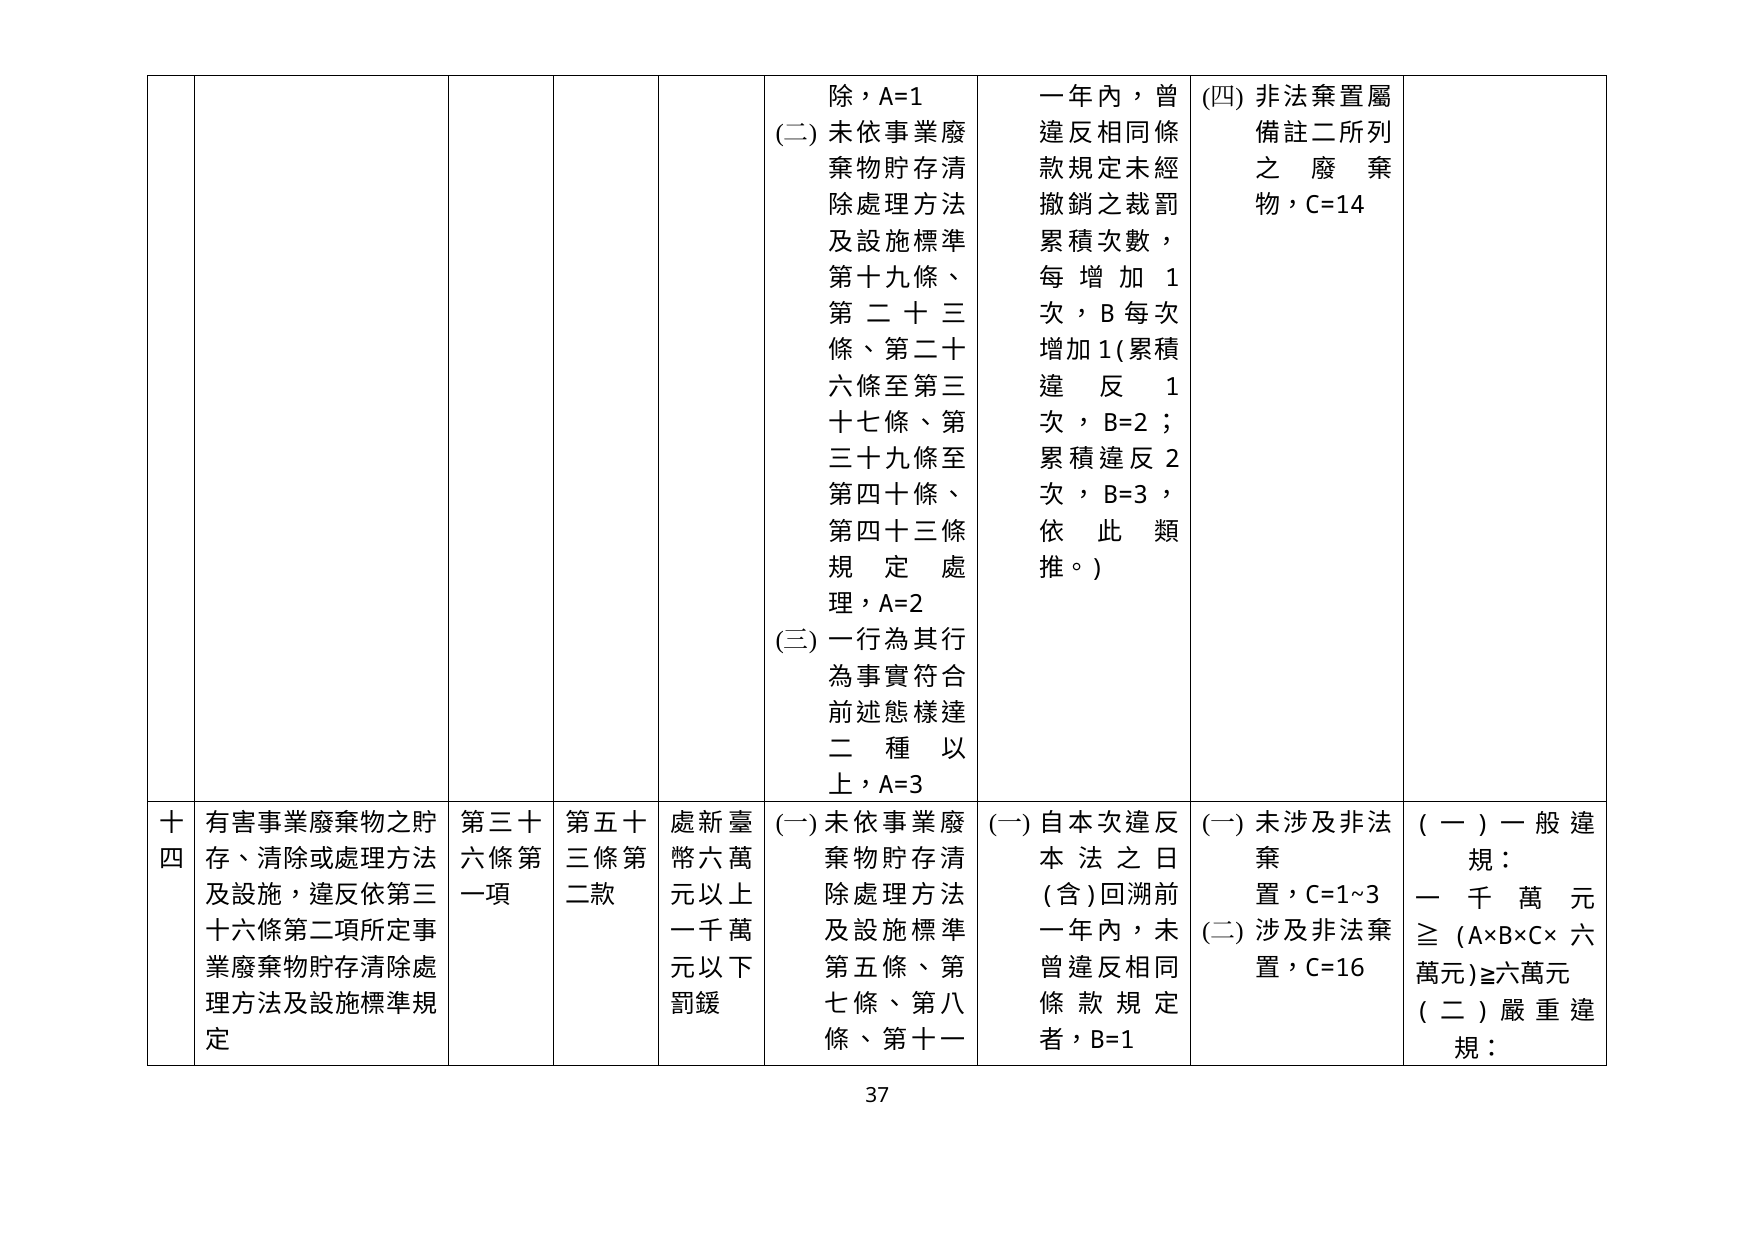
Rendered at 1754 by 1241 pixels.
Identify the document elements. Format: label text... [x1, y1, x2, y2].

table_cell [659, 76, 764, 801]
table_cell 第三十六條第一項 [449, 802, 553, 1064]
table_cell 未依事業廢棄物貯存清除處理方法及設施標準第五條、第七條、第八條、第十一 [765, 802, 977, 1064]
table_cell [1404, 76, 1606, 801]
table_cell 一年內，曾違反相同條款規定未經撤銷之裁罰累積次數，每增加1次，B每次增加1(累積違反1次，B=2；累積違反2次，B=3，依此類推。) [978, 76, 1190, 801]
table_cell 第五十三條第二款 [554, 802, 658, 1064]
table_cell [195, 76, 448, 801]
table_cell 未依事業廢棄物貯存清除處理方法及設施標準第六條、第十條、第十三條至第十五條、第四十三條規定貯存或清除，A=1 未依事業廢棄物貯存清除處理方法及設施標準第十九條、第二十三條、第二十六條至第三十七條、第三十九條至第四十條、第四十三條規定處理，A=2 一行為其行為事實符合前述態樣達二種以上，A=3 [765, 76, 977, 801]
table_cell (一)一般違規： 一千萬元≧(A×B×C×六萬元)≧六萬元 (二)嚴重違規： [1404, 802, 1606, 1064]
table_cell [554, 76, 658, 801]
table_cell 非屬備註二所列之廢棄物，C=1 屬備註二所列之廢棄物，C=2 非法棄置非屬備註二所列之廢棄物，C=12 非法棄置屬備註二所列之廢棄物，C=14 [1191, 76, 1403, 801]
table_cell [449, 76, 553, 801]
table_cell 十四 [148, 802, 194, 1064]
table_cell 未涉及非法棄置，C=1~3 涉及非法棄置，C=16 [1191, 802, 1403, 1064]
table_cell [148, 76, 194, 801]
table_cell 自本次違反本法之日(含)回溯前一年內，未曾違反相同條款規定者，B=1 自本次違反本法之日(含)回溯前一年內，曾違反同條款規定未經撤銷之裁罰累積次數，每增加1次，B每次增加1(累積違反1次，B=2；累積違反2次，B=3，依此類推。) [978, 802, 1190, 1064]
table_cell 有害事業廢棄物之貯存、清除或處理方法及設施，違反依第三十六條第二項所定事業廢棄物貯存清除處理方法及設施標準規定 [195, 802, 448, 1064]
table_cell 處新臺幣六萬元以上一千萬元以下罰鍰 [659, 802, 764, 1064]
